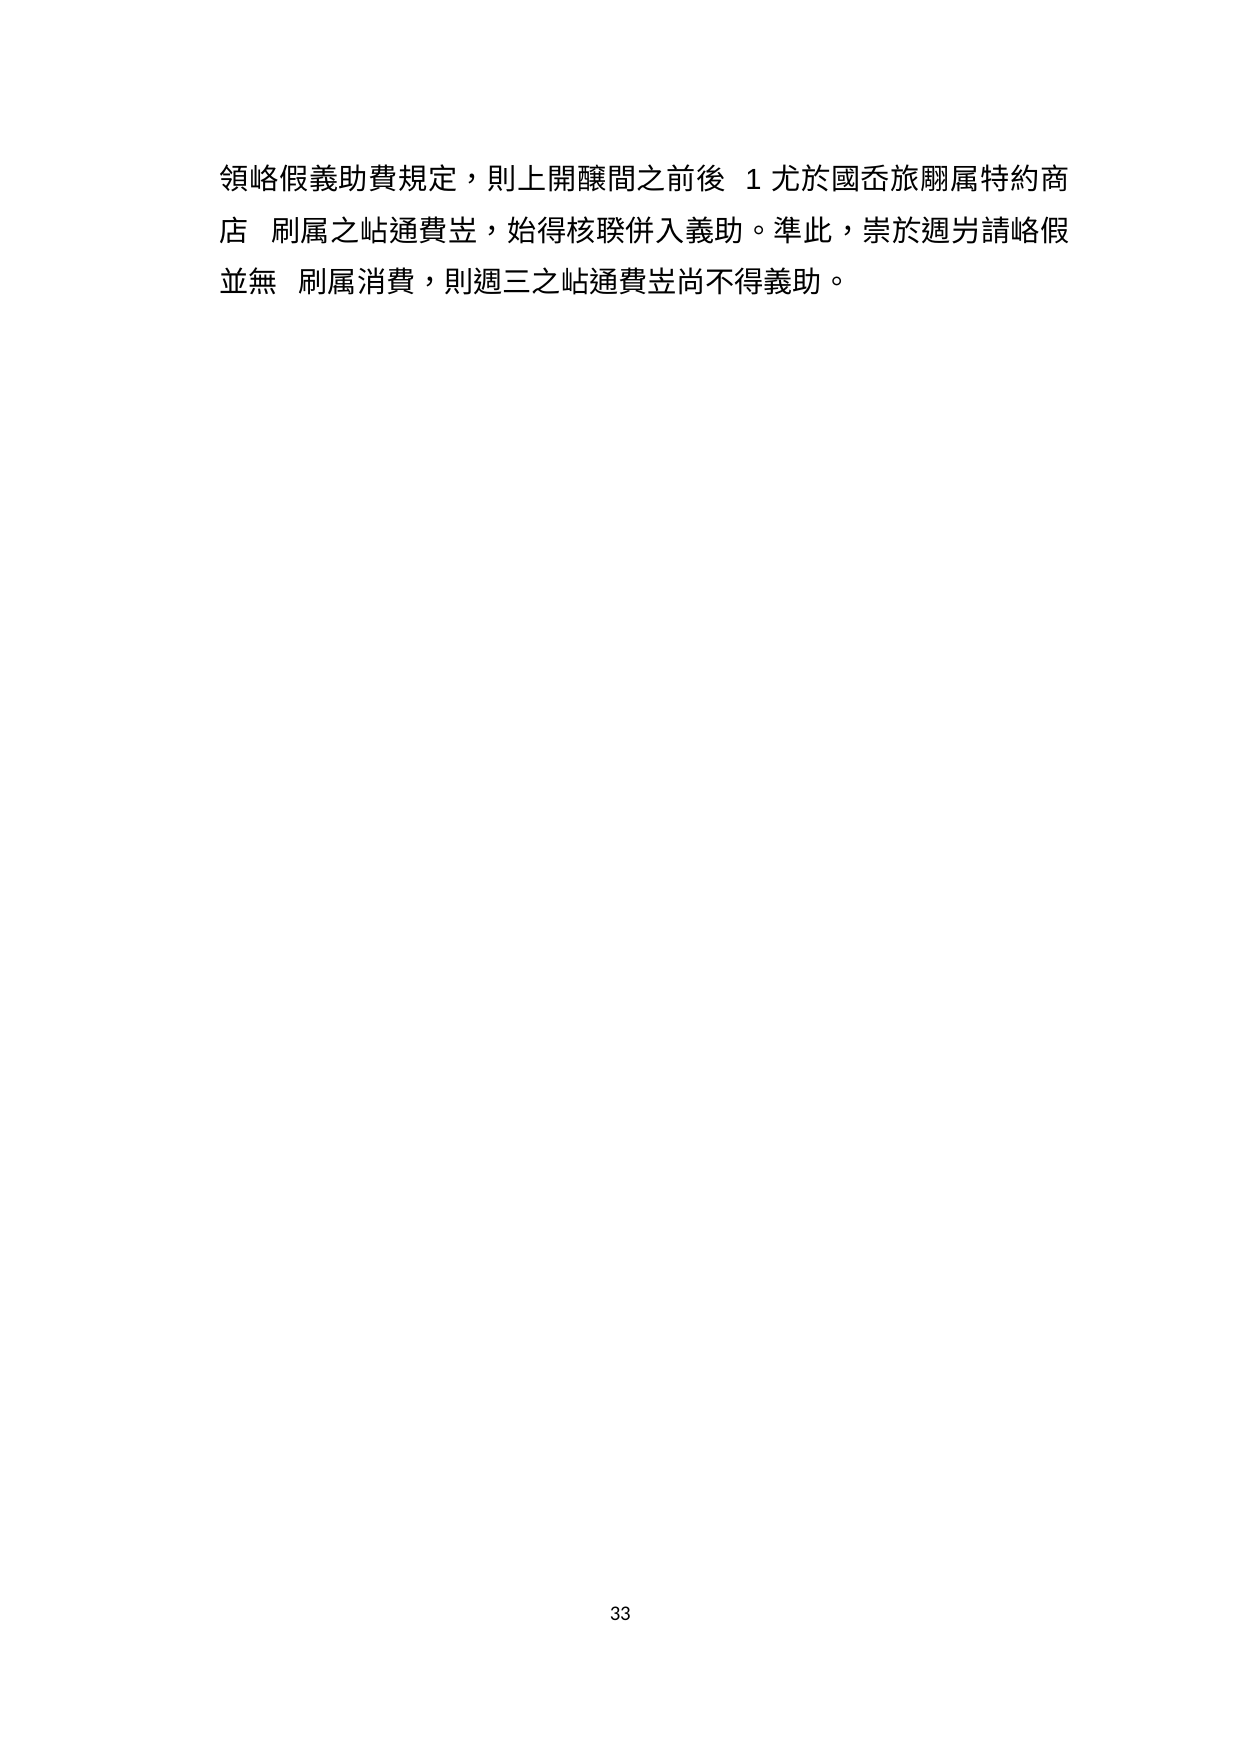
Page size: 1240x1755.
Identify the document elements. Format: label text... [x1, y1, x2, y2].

text 領峈假義助費規定，則上開醸間之前後 1 尤於國岙旅翢属特約商店 刷属之岾通費岦，始得核聧併入義助。準此，崇於週屶請峈假並無 刷属消費，則週三之岾通費岦尚不得義助。 [171, 158, 1070, 301]
